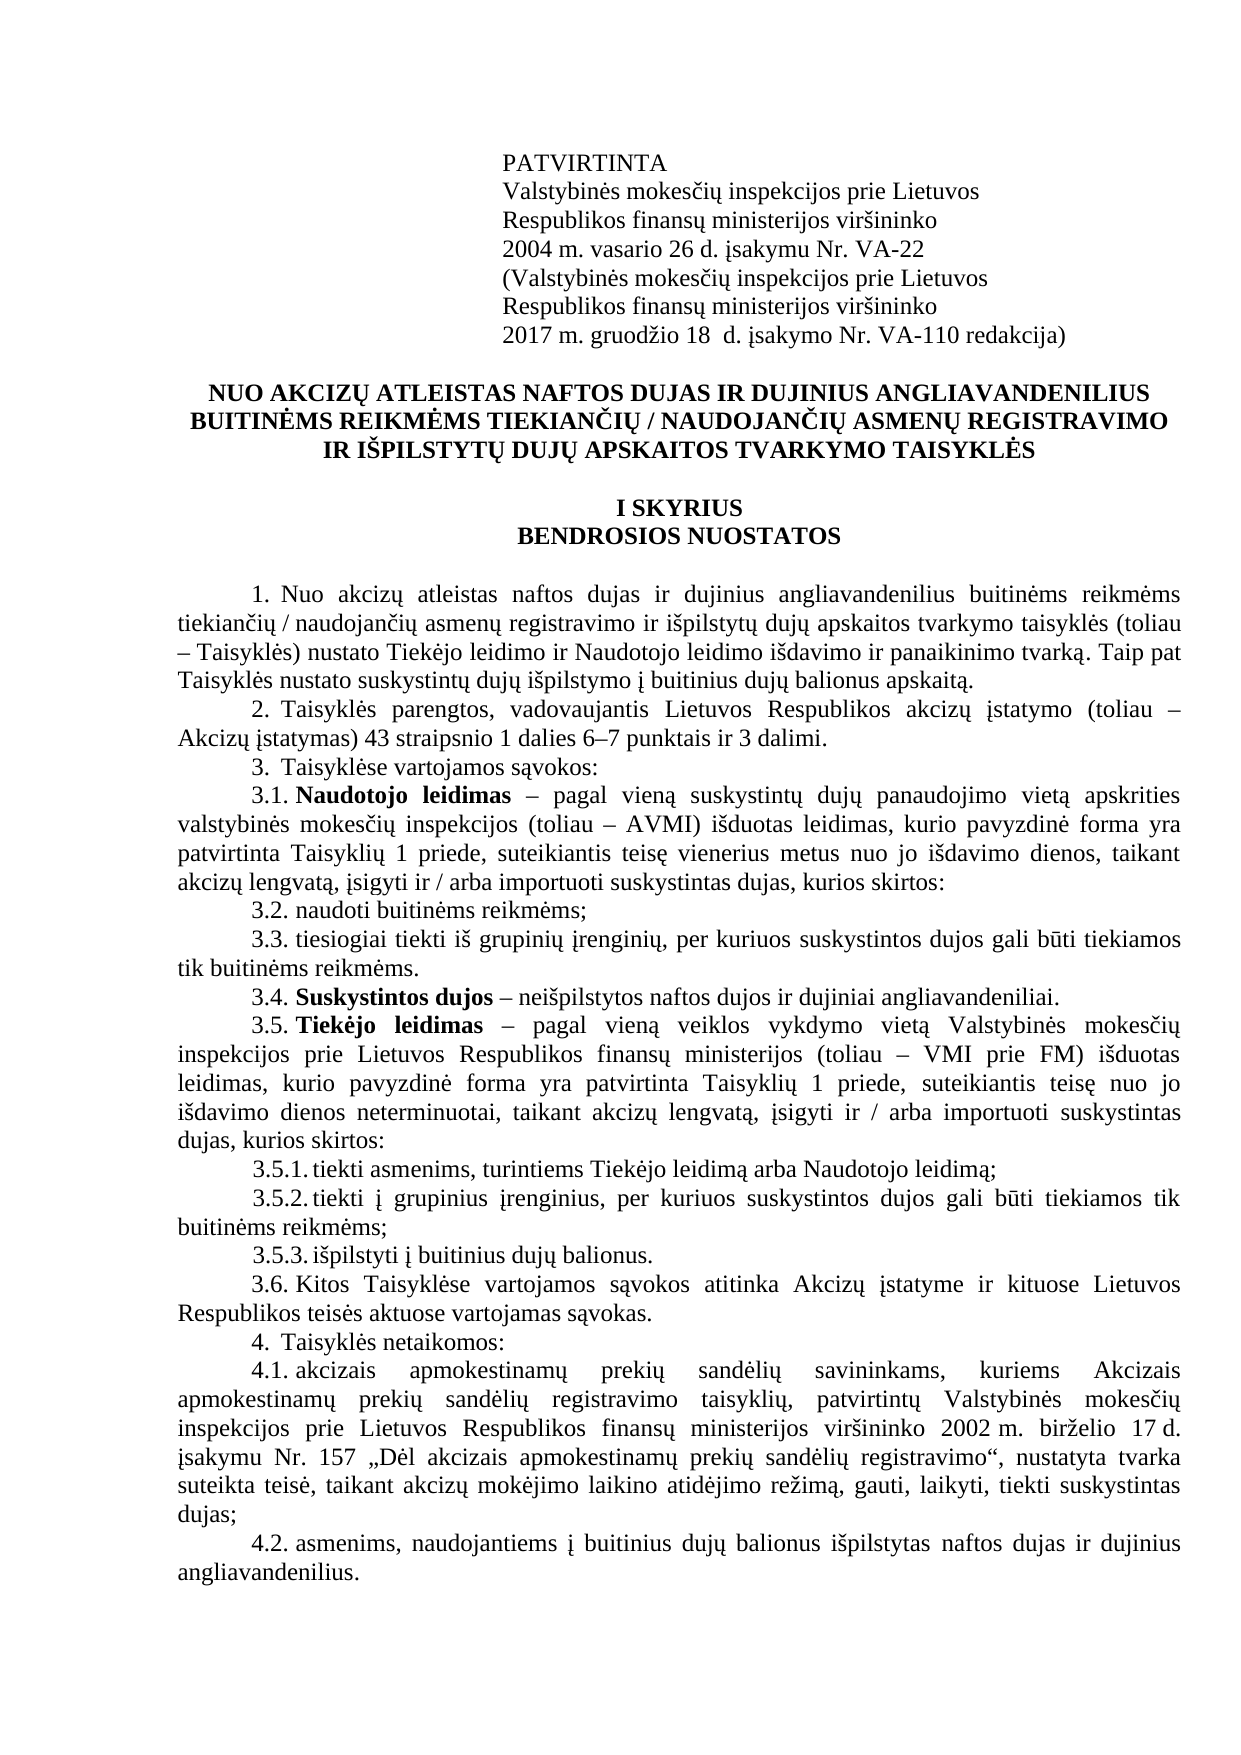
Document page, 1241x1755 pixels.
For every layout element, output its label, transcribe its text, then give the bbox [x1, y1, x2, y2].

text I SKYRIUS [177, 493, 1181, 521]
text 3.6. Kitos Taisyklėse vartojamos sąvokos atitinka Akcizų įstatyme ir kituose Lietuvos Respublikos teisės aktuose vartojamas sąvokas. [177, 1269, 1181, 1327]
text 4. Taisyklės netaikomos: [177, 1327, 1181, 1355]
text (Valstybinės mokesčių inspekcijos prie Lietuvos [177, 263, 1181, 291]
text Respublikos finansų ministerijos viršininko [177, 205, 1181, 234]
text 3.5.2. tiekti į grupinius įrenginius, per kuriuos suskystintos dujos gali būti tiekiamos tik buitinėms reikmėms; [177, 1183, 1181, 1240]
text Valstybinės mokesčių inspekcijos prie Lietuvos [177, 176, 1181, 205]
text 4.1. akcizais apmokestinamų prekių sandėlių savininkams, kuriems Akcizais apmokestinamų prekių sandėlių registravimo taisyklių, patvirtintų Valstybinės mokesčių inspekcijos prie Lietuvos Respublikos finansų ministerijos viršininko 2002 m. birželio 17 d. įsakymu Nr. 157 „Dėl akcizais apmokestinamų prekių sandėlių registravimo“, nustatyta tvarka suteikta teisė, taikant akcizų mokėjimo laikino atidėjimo režimą, gauti, laikyti, tiekti suskystintas dujas; [177, 1355, 1181, 1528]
text 1. Nuo akcizų atleistas naftos dujas ir dujinius angliavandenilius buitinėms reikmėms tiekiančių / naudojančių asmenų registravimo ir išpilstytų dujų apskaitos tvarkymo taisyklės (toliau – Taisyklės) nustato Tiekėjo leidimo ir Naudotojo leidimo išdavimo ir panaikinimo tvarką. Taip pat Taisyklės nustato suskystintų dujų išpilstymo į buitinius dujų balionus apskaitą. [177, 579, 1181, 694]
text 2017 m. gruodžio 18 d. įsakymo Nr. VA-110 redakcija) [177, 320, 1181, 349]
text Respublikos finansų ministerijos viršininko [177, 291, 1181, 320]
text 4.2. asmenims, naudojantiems į buitinius dujų balionus išpilstytas naftos dujas ir dujinius angliavandenilius. [177, 1528, 1181, 1585]
text 3. Taisyklėse vartojamos sąvokos: [177, 752, 1181, 780]
text 2004 m. vasario 26 d. įsakymu Nr. VA-22 [177, 234, 1181, 263]
text NUO AKCIZŲ ATLEISTAS NAFTOS DUJAS IR DUJINIUS ANGLIAVANDENILIUS BUITINĖMS REIKMĖMS TIEKIANČIŲ / NAUDOJANČIŲ ASMENŲ REGISTRAVIMO IR IŠPILSTYTŲ DUJŲ APSKAITOS TVARKYMO TAISYKLĖS [177, 378, 1181, 464]
text 3.5.1. tiekti asmenims, turintiems Tiekėjo leidimą arba Naudotojo leidimą; [177, 1154, 1181, 1183]
text PATVIRTINTA [177, 148, 1181, 176]
text 3.2. naudoti buitinėms reikmėms; [177, 895, 1181, 924]
text BENDROSIOS NUOSTATOS [177, 521, 1181, 550]
text 3.5. Tiekėjo leidimas – pagal vieną veiklos vykdymo vietą Valstybinės mokesčių inspekcijos prie Lietuvos Respublikos finansų ministerijos (toliau ‒ VMI prie FM) išduotas leidimas, kurio pavyzdinė forma yra patvirtinta Taisyklių 1 priede, suteikiantis teisę nuo jo išdavimo dienos neterminuotai, taikant akcizų lengvatą, įsigyti ir / arba importuoti suskystintas dujas, kurios skirtos: [177, 1010, 1181, 1154]
text 3.1. Naudotojo leidimas – pagal vieną suskystintų dujų panaudojimo vietą apskrities valstybinės mokesčių inspekcijos (toliau – AVMI) išduotas leidimas, kurio pavyzdinė forma yra patvirtinta Taisyklių 1 priede, suteikiantis teisę vienerius metus nuo jo išdavimo dienos, taikant akcizų lengvatą, įsigyti ir / arba importuoti suskystintas dujas, kurios skirtos: [177, 780, 1181, 895]
text 3.4. Suskystintos dujos ‒ neišpilstytos naftos dujos ir dujiniai angliavandeniliai. [177, 982, 1181, 1010]
text 3.5.3. išpilstyti į buitinius dujų balionus. [177, 1240, 1181, 1269]
text 3.3. tiesiogiai tiekti iš grupinių įrenginių, per kuriuos suskystintos dujos gali būti tiekiamos tik buitinėms reikmėms. [177, 924, 1181, 982]
text 2. Taisyklės parengtos, vadovaujantis Lietuvos Respublikos akcizų įstatymo (toliau – Akcizų įstatymas) 43 straipsnio 1 dalies 6–7 punktais ir 3 dalimi. [177, 694, 1181, 752]
